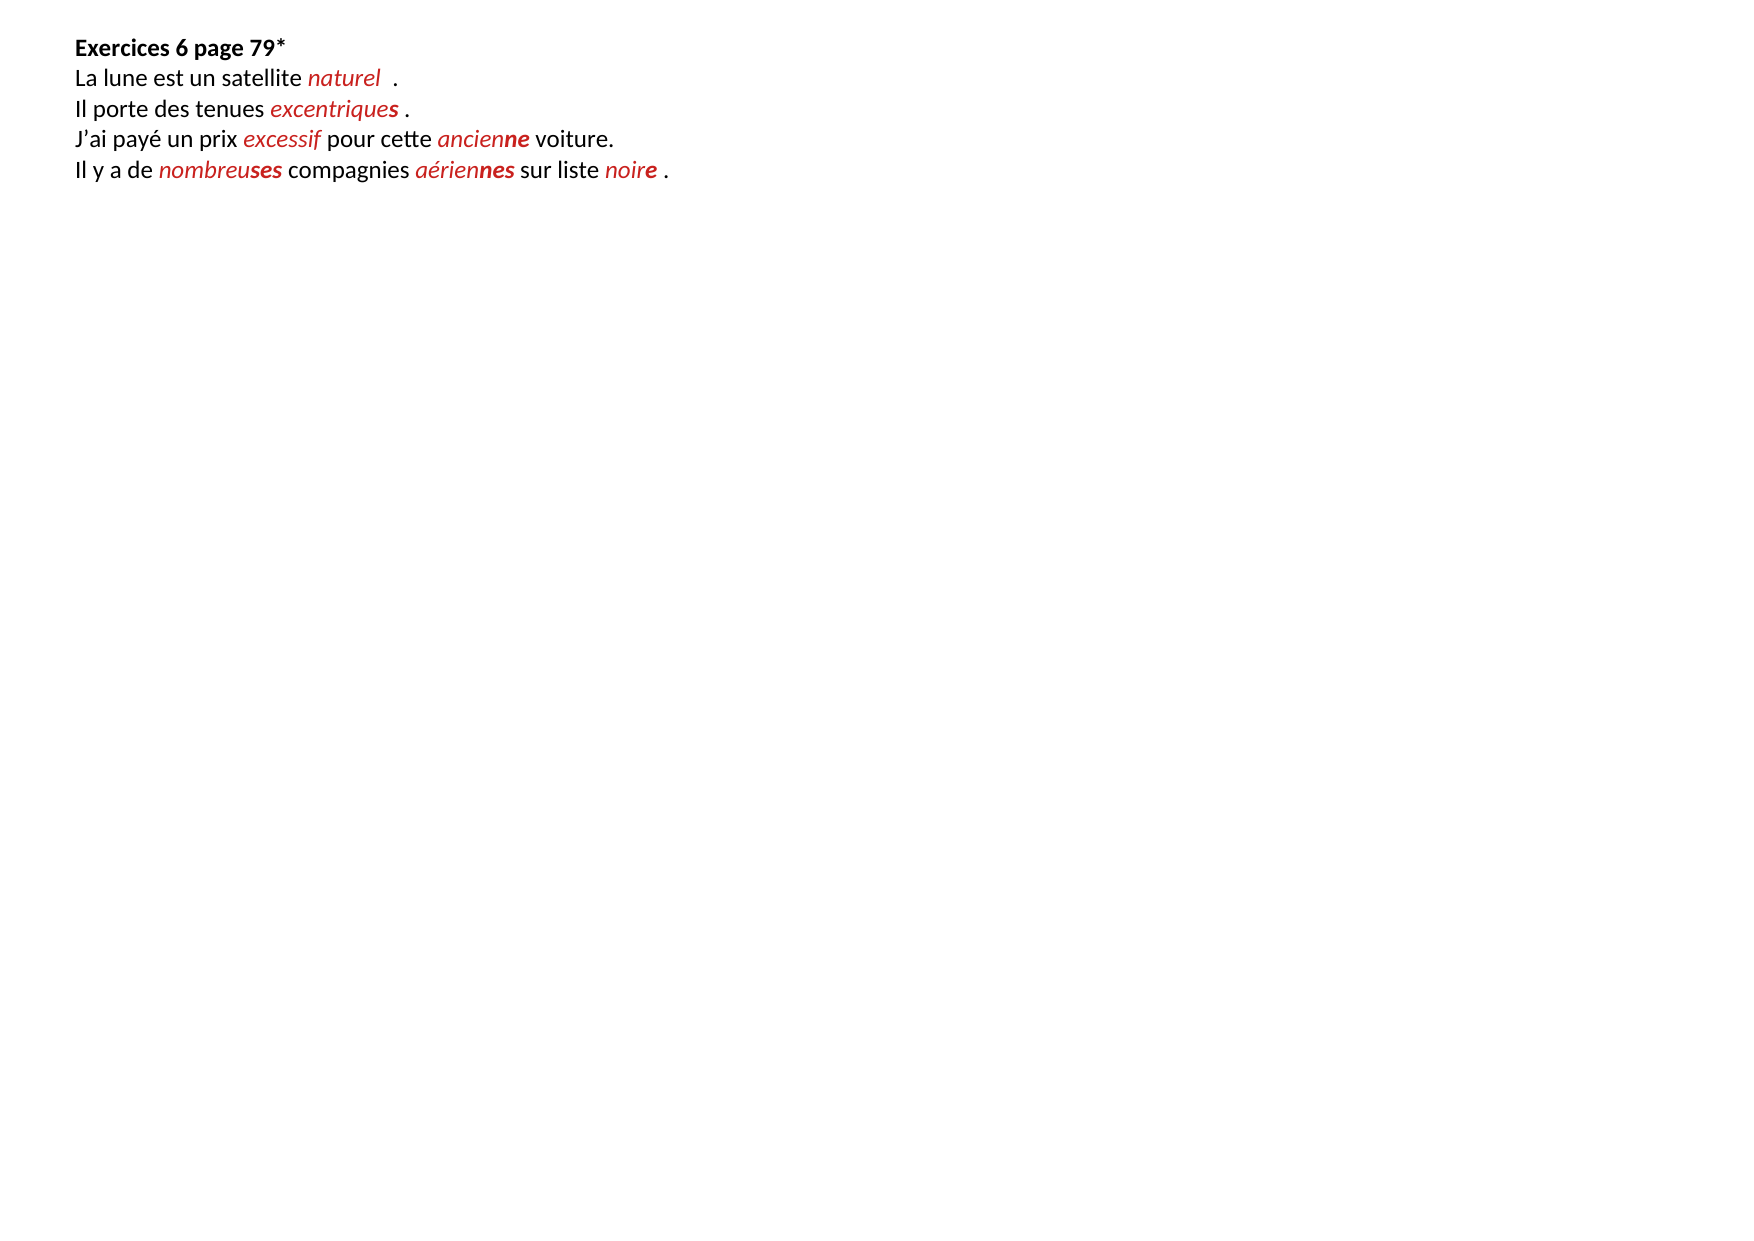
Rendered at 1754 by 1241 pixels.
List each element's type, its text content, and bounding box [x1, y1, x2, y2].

text Exercices 6 page 79* [67, 29, 896, 62]
text Il y a de nombreuses compagnies aériennes sur liste noire . [67, 154, 896, 186]
text J’ai payé un prix excessif pour cette ancienne voiture. [75, 123, 888, 154]
text Il porte des tenues excentriques . [75, 93, 888, 123]
text La lune est un satellite naturel . [75, 62, 888, 93]
